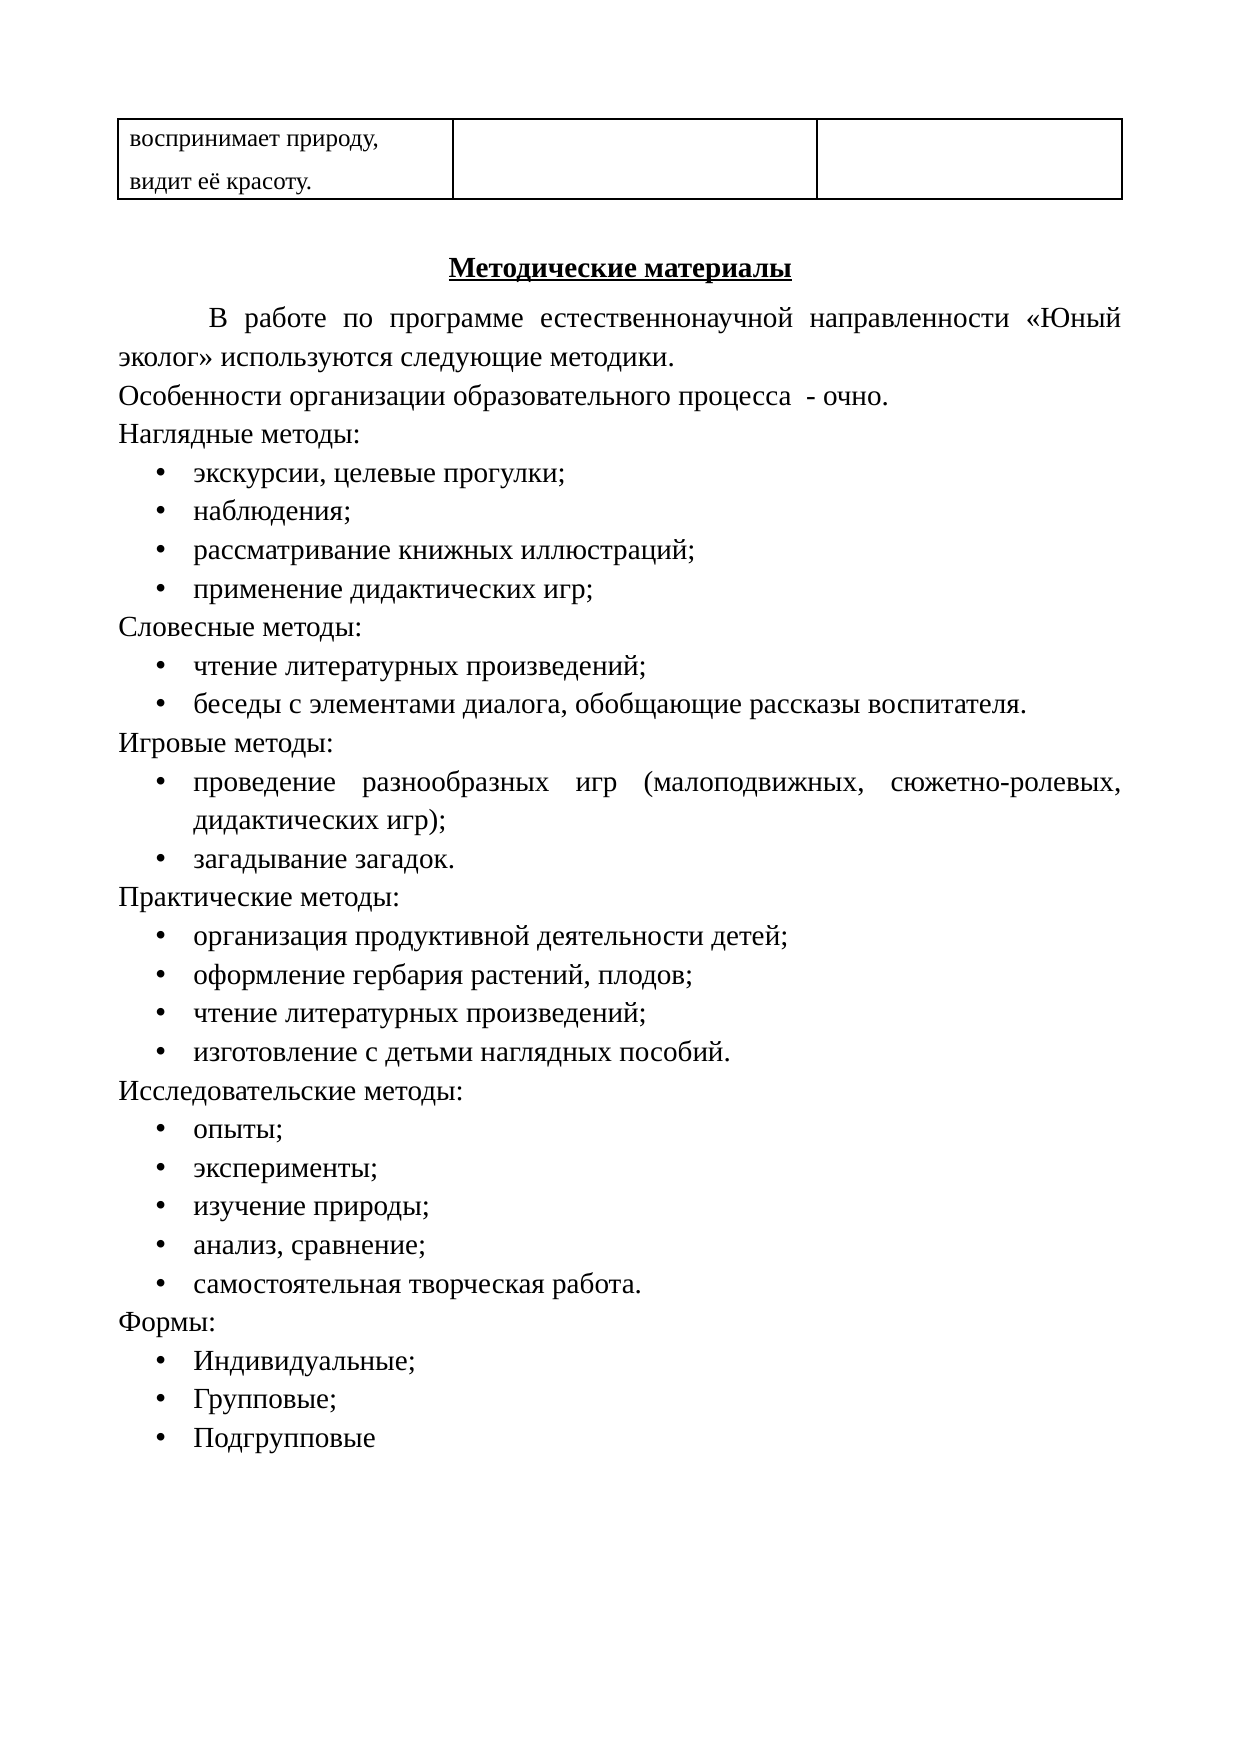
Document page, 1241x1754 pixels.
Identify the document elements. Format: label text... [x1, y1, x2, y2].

text В работе по программе естественнонаучной направленности «Юный эколог» используются следующие методики. [118, 301, 1122, 373]
list беседы с элементами диалога, обобщающие рассказы воспитателя. [156, 687, 1122, 720]
list загадывание загадок. [156, 841, 1122, 874]
text Словесные методы: [118, 609, 1122, 643]
list эксперименты; [156, 1150, 1122, 1183]
list Подгрупповые [156, 1420, 1122, 1454]
list Индивидуальные; [156, 1343, 1122, 1377]
list оформление гербария растений, плодов; [156, 957, 1122, 990]
table_cell воспринимает природу, видит её красоту. [119, 120, 452, 198]
list изготовление с детьми наглядных пособий. [156, 1034, 1122, 1068]
list экскурсии, целевые прогулки; [156, 455, 1122, 488]
text Игровые методы: [118, 725, 1122, 759]
list анализ, сравнение; [156, 1227, 1122, 1261]
table_cell [818, 120, 1121, 198]
list чтение литературных произведений; [156, 648, 1122, 682]
list организация продуктивной деятельности детей; [156, 918, 1122, 952]
list самостоятельная творческая работа. [156, 1266, 1122, 1299]
list рассматривание книжных иллюстраций; [156, 532, 1122, 566]
text Формы: [118, 1304, 1122, 1338]
text Методические материалы [118, 250, 1122, 284]
list изучение природы; [156, 1188, 1122, 1222]
list опыты; [156, 1111, 1122, 1145]
text Наглядные методы: [118, 416, 1122, 450]
text Практические методы: [118, 879, 1122, 913]
list чтение литературных произведений; [156, 995, 1122, 1029]
text Исследовательские методы: [118, 1073, 1122, 1106]
text Особенности организации образовательного процесса - очно. [118, 378, 1122, 411]
list применение дидактических игр; [156, 571, 1122, 604]
list наблюдения; [156, 493, 1122, 527]
list проведение разнообразных игр (малоподвижных, сюжетно-ролевых, дидактических игр); [156, 764, 1122, 836]
list Групповые; [156, 1382, 1122, 1415]
